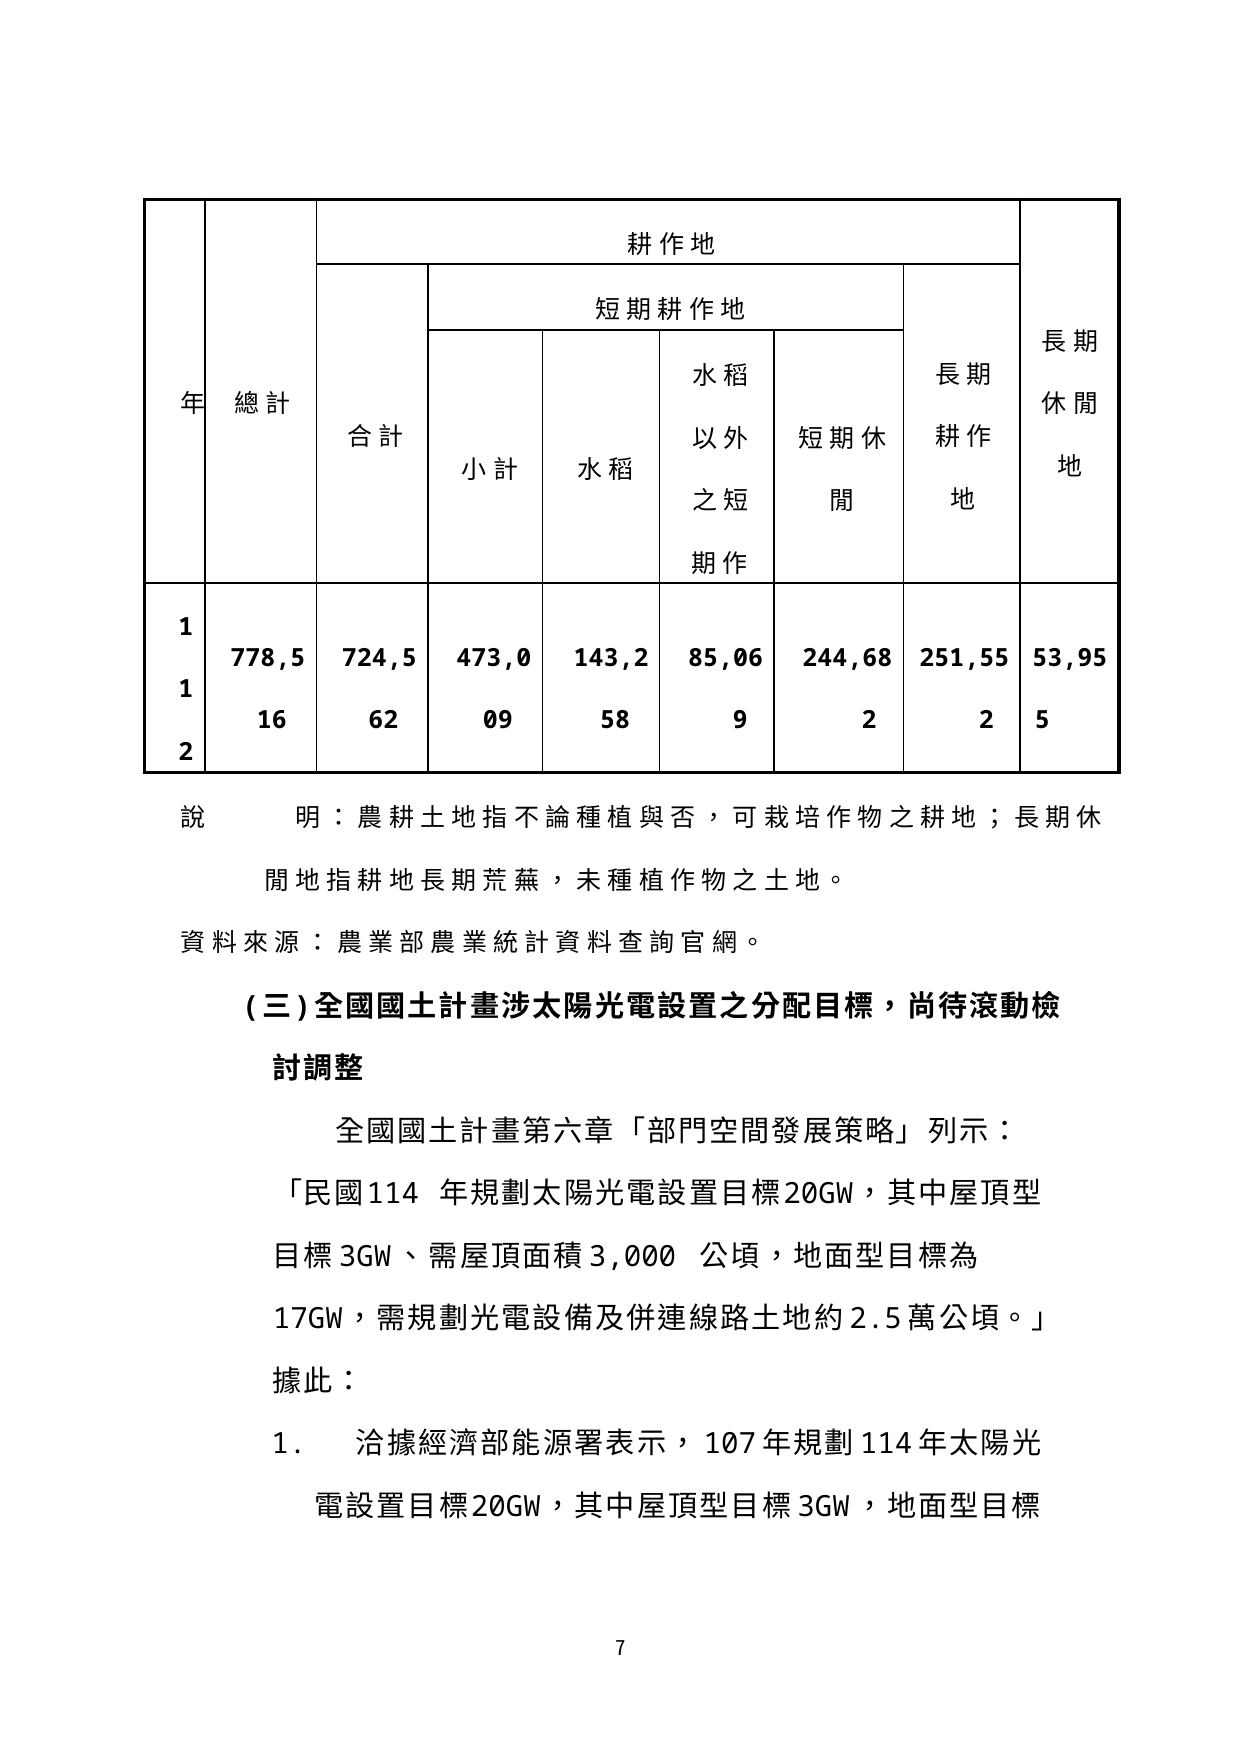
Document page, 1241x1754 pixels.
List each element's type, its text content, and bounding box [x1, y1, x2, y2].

table_header 年 [146, 201, 204, 582]
table_cell 778,516 [206, 584, 316, 771]
text 說 明：農耕土地指不論種植與否，可栽培作物之耕地；長期休閒地指耕地長期荒蕪，未種植作物之土地。 [133, 774, 1107, 899]
table_cell 143,258 [543, 584, 659, 771]
table_cell 合計 [317, 265, 427, 582]
table_cell 112 [146, 584, 204, 771]
table_cell 53,955 [1021, 584, 1117, 771]
table_cell 85,069 [660, 584, 773, 771]
table_header 長期休閒地 [1021, 201, 1117, 582]
table_cell 小計 [429, 331, 542, 582]
list 洽據經濟部能源署表示，107年規劃114年太陽光電設置目標20GW，其中屋頂型目標3GW，地面型目標 [266, 1399, 1063, 1524]
table_cell 244,682 [775, 584, 903, 771]
table_cell 251,552 [904, 584, 1019, 771]
table_header 總計 [206, 201, 316, 582]
text (三)全國國土計畫涉太陽光電設置之分配目標，尚待滾動檢討調整 [236, 962, 1063, 1087]
table_cell 473,009 [429, 584, 542, 771]
table_header 耕作地 [317, 201, 1019, 263]
table_cell 短期休閒 [775, 331, 903, 582]
table_cell 長期耕作地 [904, 265, 1019, 582]
table_cell 724,562 [317, 584, 427, 771]
text 全國國土計畫第六章「部門空間發展策略」列示：「民國114 年規劃太陽光電設置目標20GW，其中屋頂型目標3GW、需屋頂面積3,000 公頃，地面型目標為17GW，需規劃光電設備及併連線路土地約2.5萬公頃。」據此： [266, 1087, 1063, 1399]
table_cell 水稻 [543, 331, 659, 582]
text 資料來源：農業部農業統計資料查詢官網。 [133, 899, 1107, 962]
table_cell 水稻以外之短期作 [660, 331, 773, 582]
table_cell 短期耕作地 [429, 265, 903, 329]
